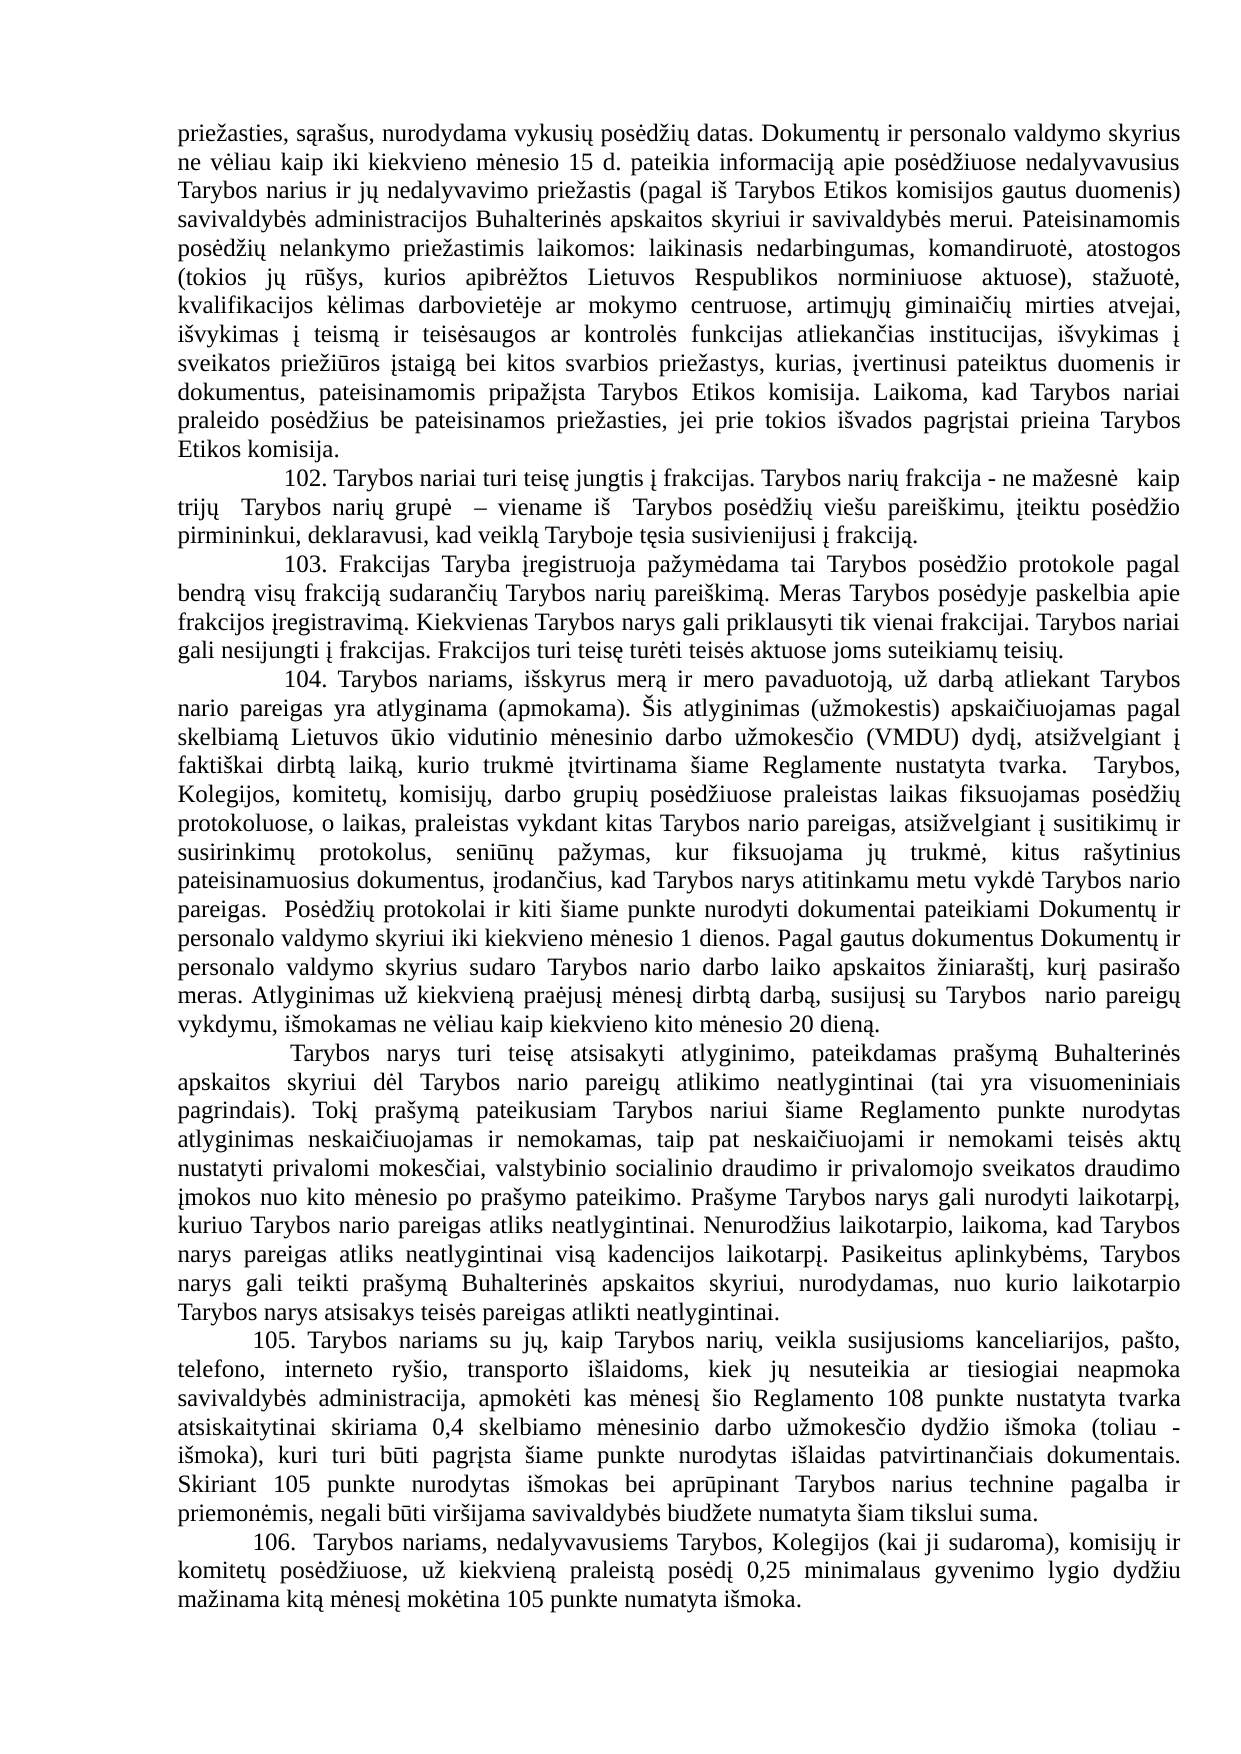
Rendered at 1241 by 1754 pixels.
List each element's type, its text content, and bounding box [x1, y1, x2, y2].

text Tarybos narys turi teisę atsisakyti atlyginimo, pateikdamas prašymą Buhalterinės apskaitos skyriui dėl Tarybos nario pareigų atlikimo neatlygintinai (tai yra visuomeniniais pagrindais). Tokį prašymą pateikusiam Tarybos nariui šiame Reglamento punkte nurodytas atlyginimas neskaičiuojamas ir nemokamas, taip pat neskaičiuojami ir nemokami teisės aktų nustatyti privalomi mokesčiai, valstybinio socialinio draudimo ir privalomojo sveikatos draudimo įmokos nuo kito mėnesio po prašymo pateikimo. Prašyme Tarybos narys gali nurodyti laikotarpį, kuriuo Tarybos nario pareigas atliks neatlygintinai. Nenurodžius laikotarpio, laikoma, kad Tarybos narys pareigas atliks neatlygintinai visą kadencijos laikotarpį. Pasikeitus aplinkybėms, Tarybos narys gali teikti prašymą Buhalterinės apskaitos skyriui, nurodydamas, nuo kurio laikotarpio Tarybos narys atsisakys teisės pareigas atlikti neatlygintinai. [177, 1038, 1181, 1326]
text priežasties, sąrašus, nurodydama vykusių posėdžių datas. Dokumentų ir personalo valdymo skyrius ne vėliau kaip iki kiekvieno mėnesio 15 d. pateikia informaciją apie posėdžiuose nedalyvavusius Tarybos narius ir jų nedalyvavimo priežastis (pagal iš Tarybos Etikos komisijos gautus duomenis) savivaldybės administracijos Buhalterinės apskaitos skyriui ir savivaldybės merui. Pateisinamomis posėdžių nelankymo priežastimis laikomos: laikinasis nedarbingumas, komandiruotė, atostogos (tokios jų rūšys, kurios apibrėžtos Lietuvos Respublikos norminiuose aktuose), stažuotė, kvalifikacijos kėlimas darbovietėje ar mokymo centruose, artimųjų giminaičių mirties atvejai, išvykimas į teismą ir teisėsaugos ar kontrolės funkcijas atliekančias institucijas, išvykimas į sveikatos priežiūros įstaigą bei kitos svarbios priežastys, kurias, įvertinusi pateiktus duomenis ir dokumentus, pateisinamomis pripažįsta Tarybos Etikos komisija. Laikoma, kad Tarybos nariai praleido posėdžius be pateisinamos priežasties, jei prie tokios išvados pagrįstai prieina Tarybos Etikos komisija. [177, 118, 1181, 463]
text 102. Tarybos nariai turi teisę jungtis į frakcijas. Tarybos narių frakcija - ne mažesnė kaip trijų Tarybos narių grupė – viename iš Tarybos posėdžių viešu pareiškimu, įteiktu posėdžio pirmininkui, deklaravusi, kad veiklą Taryboje tęsia susivienijusi į frakciją. [177, 463, 1181, 549]
text 106. Tarybos nariams, nedalyvavusiems Tarybos, Kolegijos (kai ji sudaroma), komisijų ir komitetų posėdžiuose, už kiekvieną praleistą posėdį 0,25 minimalaus gyvenimo lygio dydžiu mažinama kitą mėnesį mokėtina 105 punkte numatyta išmoka. [177, 1527, 1181, 1613]
text 105. Tarybos nariams su jų, kaip Tarybos narių, veikla susijusioms kanceliarijos, pašto, telefono, interneto ryšio, transporto išlaidoms, kiek jų nesuteikia ar tiesiogiai neapmoka savivaldybės administracija, apmokėti kas mėnesį šio Reglamento 108 punkte nustatyta tvarka atsiskaitytinai skiriama 0,4 skelbiamo mėnesinio darbo užmokesčio dydžio išmoka (toliau - išmoka), kuri turi būti pagrįsta šiame punkte nurodytas išlaidas patvirtinančiais dokumentais. Skiriant 105 punkte nurodytas išmokas bei aprūpinant Tarybos narius technine pagalba ir priemonėmis, negali būti viršijama savivaldybės biudžete numatyta šiam tikslui suma. [177, 1326, 1181, 1527]
text 104. Tarybos nariams, išskyrus merą ir mero pavaduotoją, už darbą atliekant Tarybos nario pareigas yra atlyginama (apmokama). Šis atlyginimas (užmokestis) apskaičiuojamas pagal skelbiamą Lietuvos ūkio vidutinio mėnesinio darbo užmokesčio (VMDU) dydį, atsižvelgiant į faktiškai dirbtą laiką, kurio trukmė įtvirtinama šiame Reglamente nustatyta tvarka. Tarybos, Kolegijos, komitetų, komisijų, darbo grupių posėdžiuose praleistas laikas fiksuojamas posėdžių protokoluose, o laikas, praleistas vykdant kitas Tarybos nario pareigas, atsižvelgiant į susitikimų ir susirinkimų protokolus, seniūnų pažymas, kur fiksuojama jų trukmė, kitus rašytinius pateisinamuosius dokumentus, įrodančius, kad Tarybos narys atitinkamu metu vykdė Tarybos nario pareigas. Posėdžių protokolai ir kiti šiame punkte nurodyti dokumentai pateikiami Dokumentų ir personalo valdymo skyriui iki kiekvieno mėnesio 1 dienos. Pagal gautus dokumentus Dokumentų ir personalo valdymo skyrius sudaro Tarybos nario darbo laiko apskaitos žiniaraštį, kurį pasirašo meras. Atlyginimas už kiekvieną praėjusį mėnesį dirbtą darbą, susijusį su Tarybos nario pareigų vykdymu, išmokamas ne vėliau kaip kiekvieno kito mėnesio 20 dieną. [177, 664, 1181, 1038]
text 103. Frakcijas Taryba įregistruoja pažymėdama tai Tarybos posėdžio protokole pagal bendrą visų frakciją sudarančių Tarybos narių pareiškimą. Meras Tarybos posėdyje paskelbia apie frakcijos įregistravimą. Kiekvienas Tarybos narys gali priklausyti tik vienai frakcijai. Tarybos nariai gali nesijungti į frakcijas. Frakcijos turi teisę turėti teisės aktuose joms suteikiamų teisių. [177, 549, 1181, 664]
